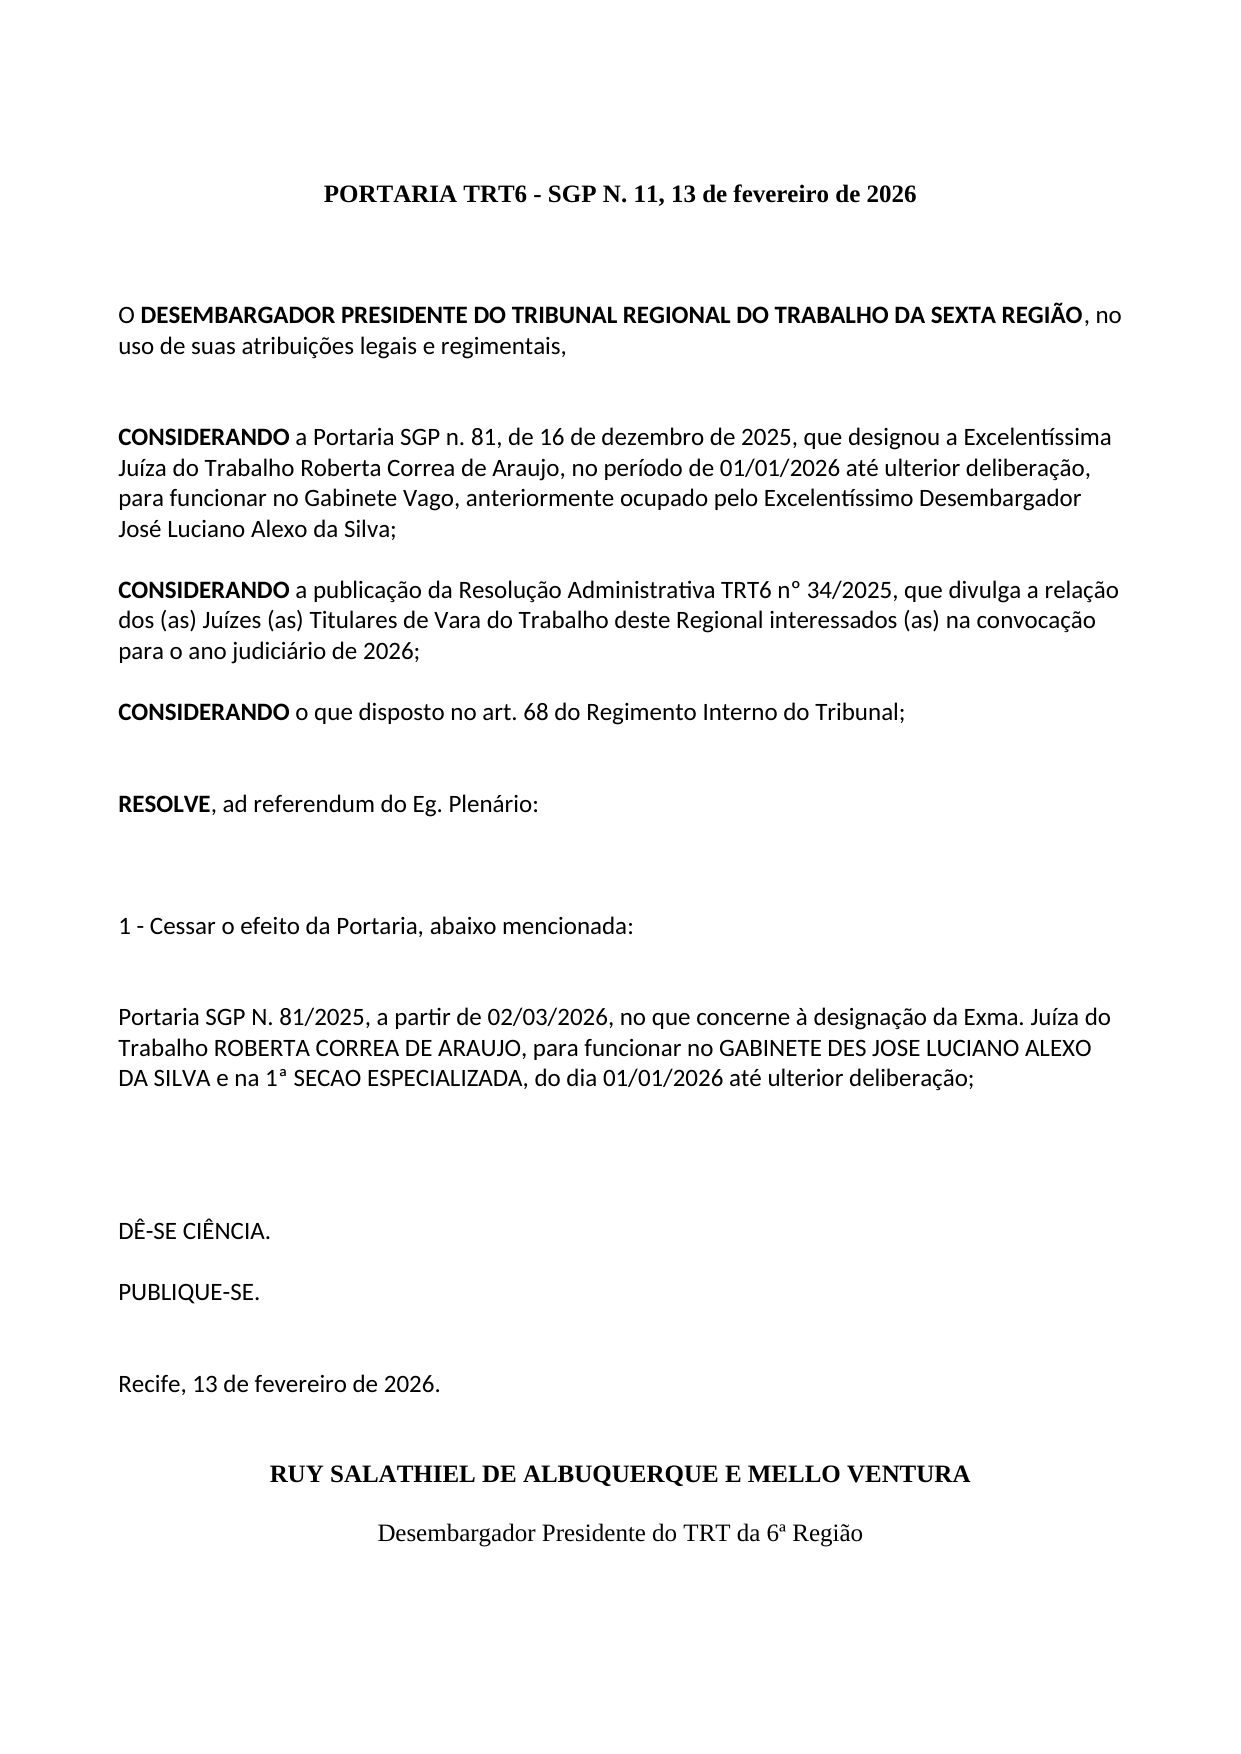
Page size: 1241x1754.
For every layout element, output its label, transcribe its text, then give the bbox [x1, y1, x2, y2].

text CONSIDERANDO o que disposto no art. 68 do Regimento Interno do Tribunal; [118, 696, 1122, 727]
text PORTARIA TRT6 - SGP N. 11, 13 de fevereiro de 2026 [118, 179, 1122, 208]
text CONSIDERANDO a publicação da Resolução Administrativa TRT6 nº 34/2025, que divulga a relação dos (as) Juízes (as) Titulares de Vara do Trabalho deste Regional interessados (as) na convocação para o ano judiciário de 2026; [118, 574, 1122, 666]
text RESOLVE, ad referendum do Eg. Plenário: [118, 788, 1122, 818]
text O DESEMBARGADOR PRESIDENTE DO TRIBUNAL REGIONAL DO TRABALHO DA SEXTA REGIÃO, no uso de suas atribuições legais e regimentais, [118, 299, 1122, 361]
text DÊ-SE CIÊNCIA. [118, 1215, 1122, 1246]
text 1 - Cessar o efeito da Portaria, abaixo mencionada: [118, 910, 1122, 940]
text Portaria SGP N. 81/2025, a partir de 02/03/2026, no que concerne à designação da Exma. Juíza do Trabalho ROBERTA CORREA DE ARAUJO, para funcionar no GABINETE DES JOSE LUCIANO ALEXO DA SILVA e na 1ª SECAO ESPECIALIZADA, do dia 01/01/2026 até ulterior deliberação; [118, 1001, 1122, 1093]
text Desembargador Presidente do TRT da 6ª Região [118, 1518, 1122, 1547]
text RUY SALATHIEL DE ALBUQUERQUE E MELLO VENTURA [118, 1459, 1122, 1488]
text CONSIDERANDO a Portaria SGP n. 81, de 16 de dezembro de 2025, que designou a Excelentíssima Juíza do Trabalho Roberta Correa de Araujo, no período de 01/01/2026 até ulterior deliberação, para funcionar no Gabinete Vago, anteriormente ocupado pelo Excelentíssimo Desembargador José Luciano Alexo da Silva; [118, 422, 1122, 544]
text Recife, 13 de fevereiro de 2026. [118, 1368, 1122, 1398]
text PUBLIQUE-SE. [118, 1276, 1122, 1307]
